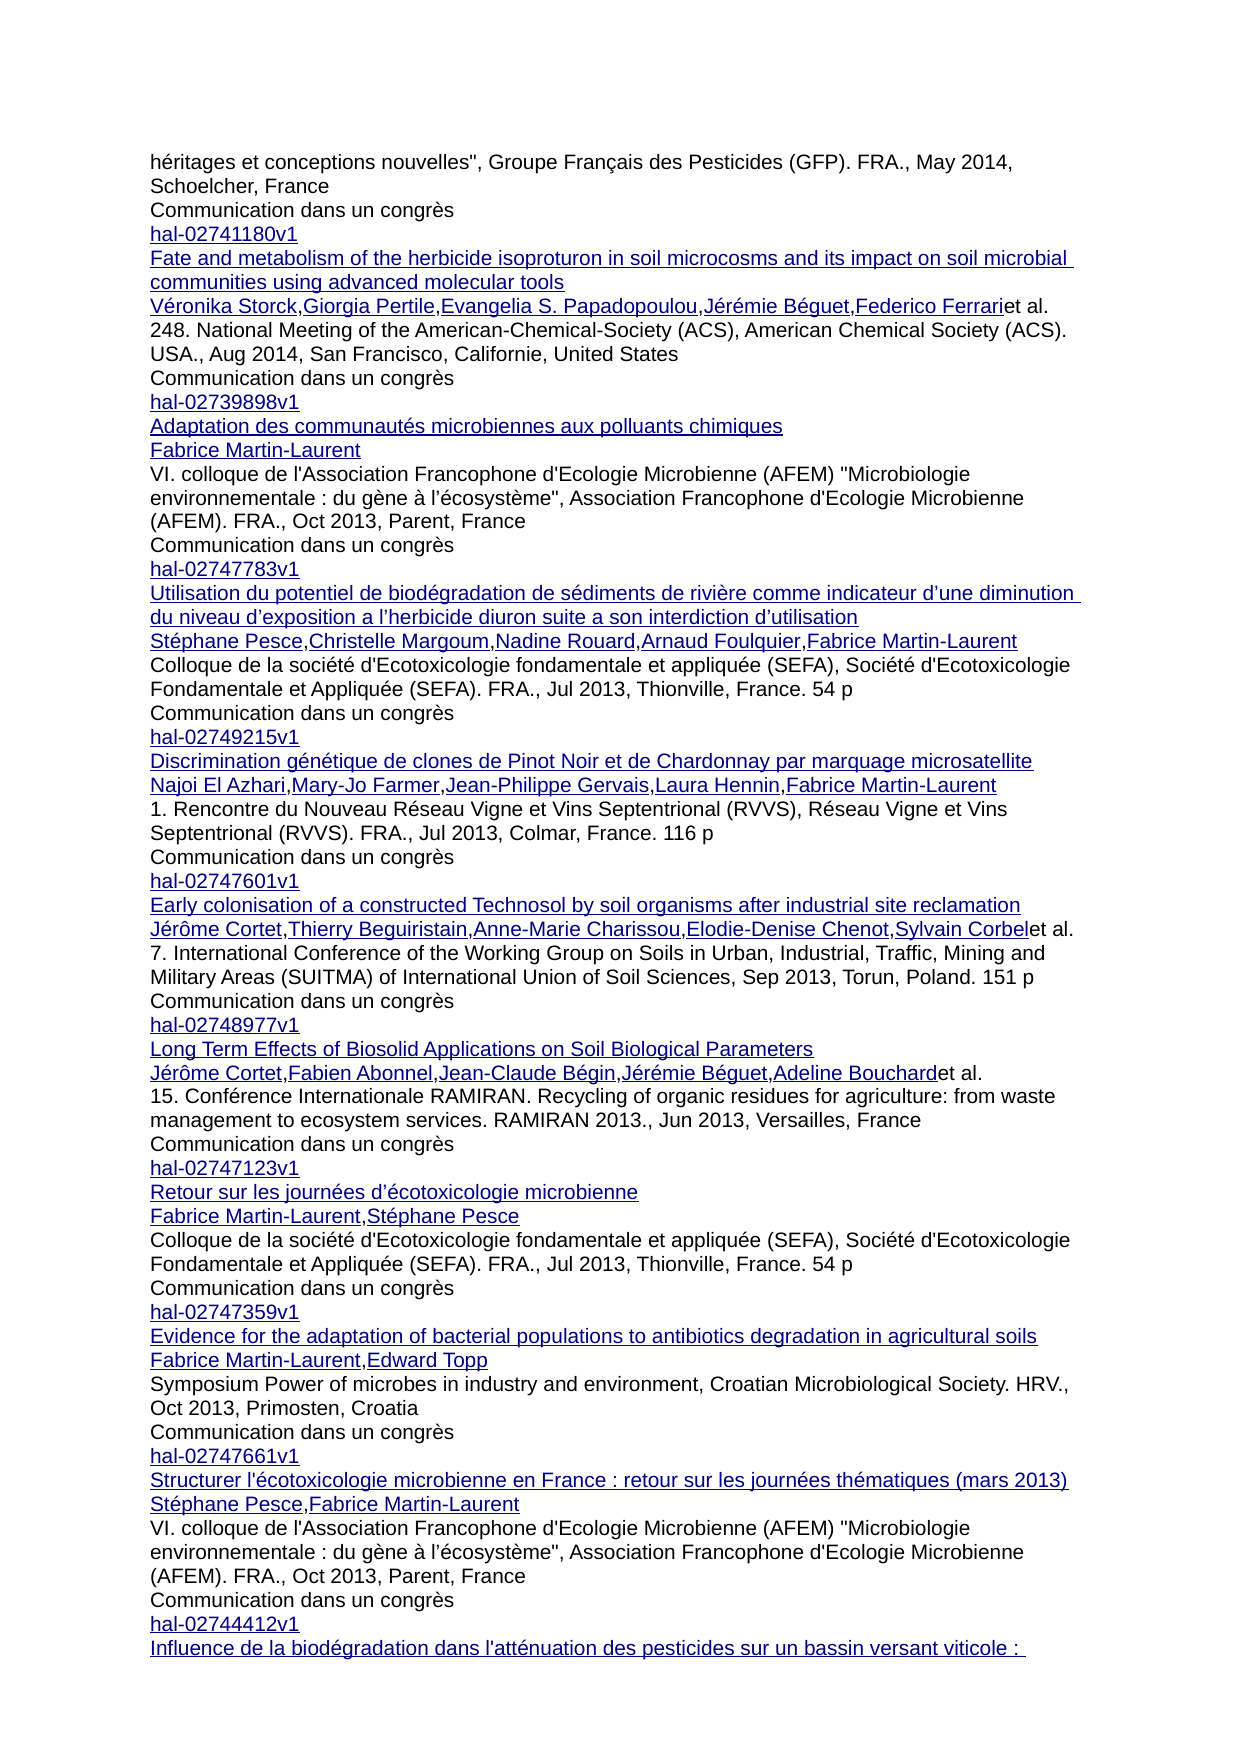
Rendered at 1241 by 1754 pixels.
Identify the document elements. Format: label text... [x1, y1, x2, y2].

table_cell Evidence for the adaptation of bacterial populations to antibiotics degradation in agricultural soils Fabrice Martin-Laurent,Edward Topp Symposium Power of microbes in industry and environment, Croatian Microbiological Society. HRV., Oct 2013, Primosten, Croatia Communication dans un congrès hal-02747661v1 [150, 1324, 1090, 1468]
table_cell Long Term Effects of Biosolid Applications on Soil Biological Parameters Jérôme Cortet,Fabien Abonnel,Jean-Claude Bégin,Jérémie Béguet,Adeline Bouchardet al. 15. Conférence Internationale RAMIRAN. Recycling of organic residues for agriculture: from waste management to ecosystem services. RAMIRAN 2013., Jun 2013, Versailles, France Communication dans un congrès hal-02747123v1 [150, 1036, 1090, 1180]
table_cell héritages et conceptions nouvelles", Groupe Français des Pesticides (GFP). FRA., May 2014, Schoelcher, France Communication dans un congrès hal-02741180v1 [150, 150, 1090, 246]
table_cell Influence de la biodégradation dans l'atténuation des pesticides sur un bassin versant viticole : [150, 1635, 1090, 1659]
table_cell Fate and metabolism of the herbicide isoproturon in soil microcosms and its impact on soil microbial communities using advanced molecular tools Véronika Storck,Giorgia Pertile,Evangelia S. Papadopoulou,Jérémie Béguet,Federico Ferrariet al. 248. National Meeting of the American-Chemical-Society (ACS), American Chemical Society (ACS). USA., Aug 2014, San Francisco, Californie, United States Communication dans un congrès hal-02739898v1 [150, 246, 1090, 413]
table_cell Retour sur les journées d’écotoxicologie microbienne Fabrice Martin-Laurent,Stéphane Pesce Colloque de la société d'Ecotoxicologie fondamentale et appliquée (SEFA), Société d'Ecotoxicologie Fondamentale et Appliquée (SEFA). FRA., Jul 2013, Thionville, France. 54 p Communication dans un congrès hal-02747359v1 [150, 1180, 1090, 1324]
table_cell Utilisation du potentiel de biodégradation de sédiments de rivière comme indicateur d’une diminution du niveau d’exposition a l’herbicide diuron suite a son interdiction d’utilisation Stéphane Pesce,Christelle Margoum,Nadine Rouard,Arnaud Foulquier,Fabrice Martin-Laurent Colloque de la société d'Ecotoxicologie fondamentale et appliquée (SEFA), Société d'Ecotoxicologie Fondamentale et Appliquée (SEFA). FRA., Jul 2013, Thionville, France. 54 p Communication dans un congrès hal-02749215v1 [150, 581, 1090, 749]
table_cell Discrimination génétique de clones de Pinot Noir et de Chardonnay par marquage microsatellite Najoi El Azhari,Mary-Jo Farmer,Jean-Philippe Gervais,Laura Hennin,Fabrice Martin-Laurent 1. Rencontre du Nouveau Réseau Vigne et Vins Septentrional (RVVS), Réseau Vigne et Vins Septentrional (RVVS). FRA., Jul 2013, Colmar, France. 116 p Communication dans un congrès hal-02747601v1 [150, 749, 1090, 893]
table_cell Adaptation des communautés microbiennes aux polluants chimiques Fabrice Martin-Laurent VI. colloque de l'Association Francophone d'Ecologie Microbienne (AFEM) "Microbiologie environnementale : du gène à l’écosystème", Association Francophone d'Ecologie Microbienne (AFEM). FRA., Oct 2013, Parent, France Communication dans un congrès hal-02747783v1 [150, 414, 1090, 581]
table_cell Early colonisation of a constructed Technosol by soil organisms after industrial site reclamation Jérôme Cortet,Thierry Beguiristain,Anne-Marie Charissou,Elodie-Denise Chenot,Sylvain Corbelet al. 7. International Conference of the Working Group on Soils in Urban, Industrial, Traffic, Mining and Military Areas (SUITMA) of International Union of Soil Sciences, Sep 2013, Torun, Poland. 151 p Communication dans un congrès hal-02748977v1 [150, 893, 1090, 1036]
table_cell Structurer l'écotoxicologie microbienne en France : retour sur les journées thématiques (mars 2013) Stéphane Pesce,Fabrice Martin-Laurent VI. colloque de l'Association Francophone d'Ecologie Microbienne (AFEM) "Microbiologie environnementale : du gène à l’écosystème", Association Francophone d'Ecologie Microbienne (AFEM). FRA., Oct 2013, Parent, France Communication dans un congrès hal-02744412v1 [150, 1468, 1090, 1635]
